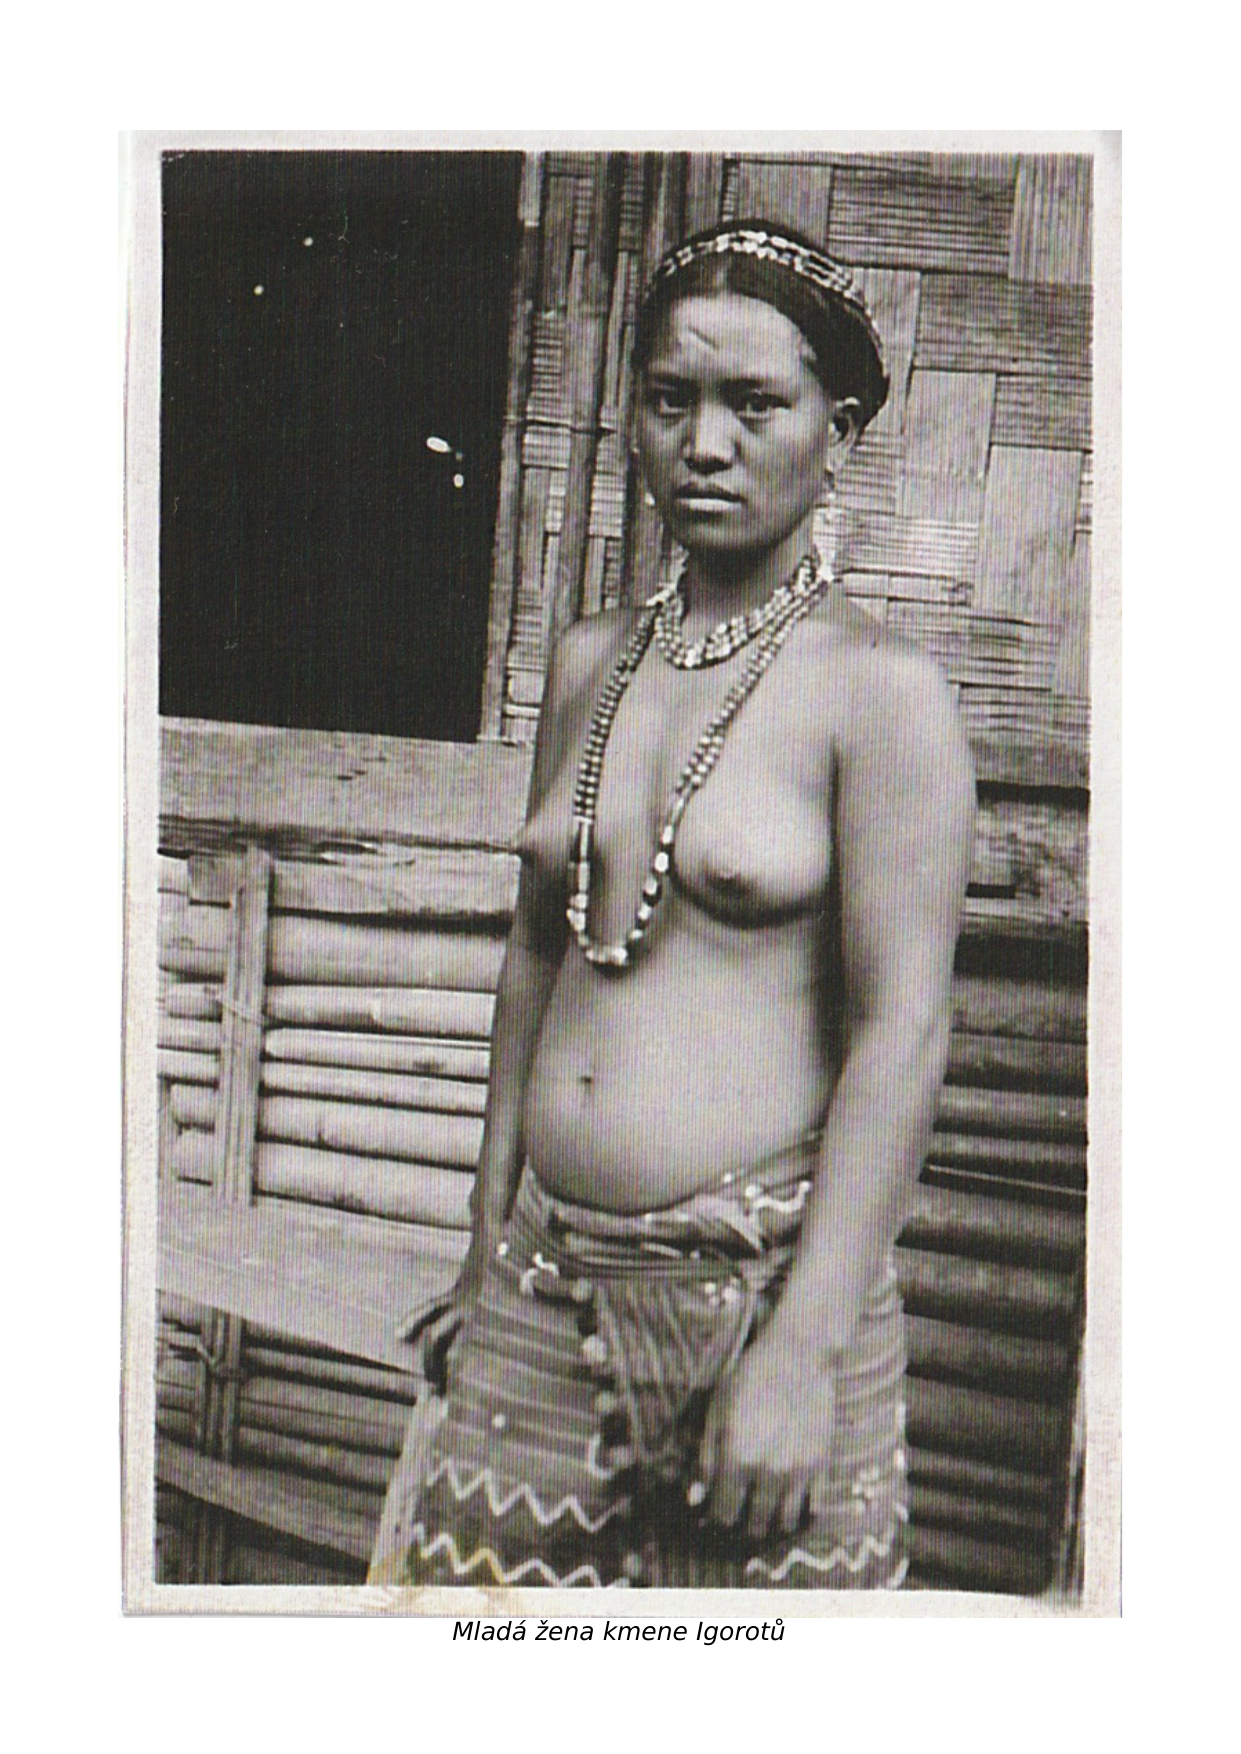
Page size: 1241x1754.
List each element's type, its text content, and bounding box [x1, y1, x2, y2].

picture [118, 130, 1123, 1618]
text [118, 118, 1122, 130]
text Mladá žena kmene Igorotů [118, 1618, 1122, 1636]
